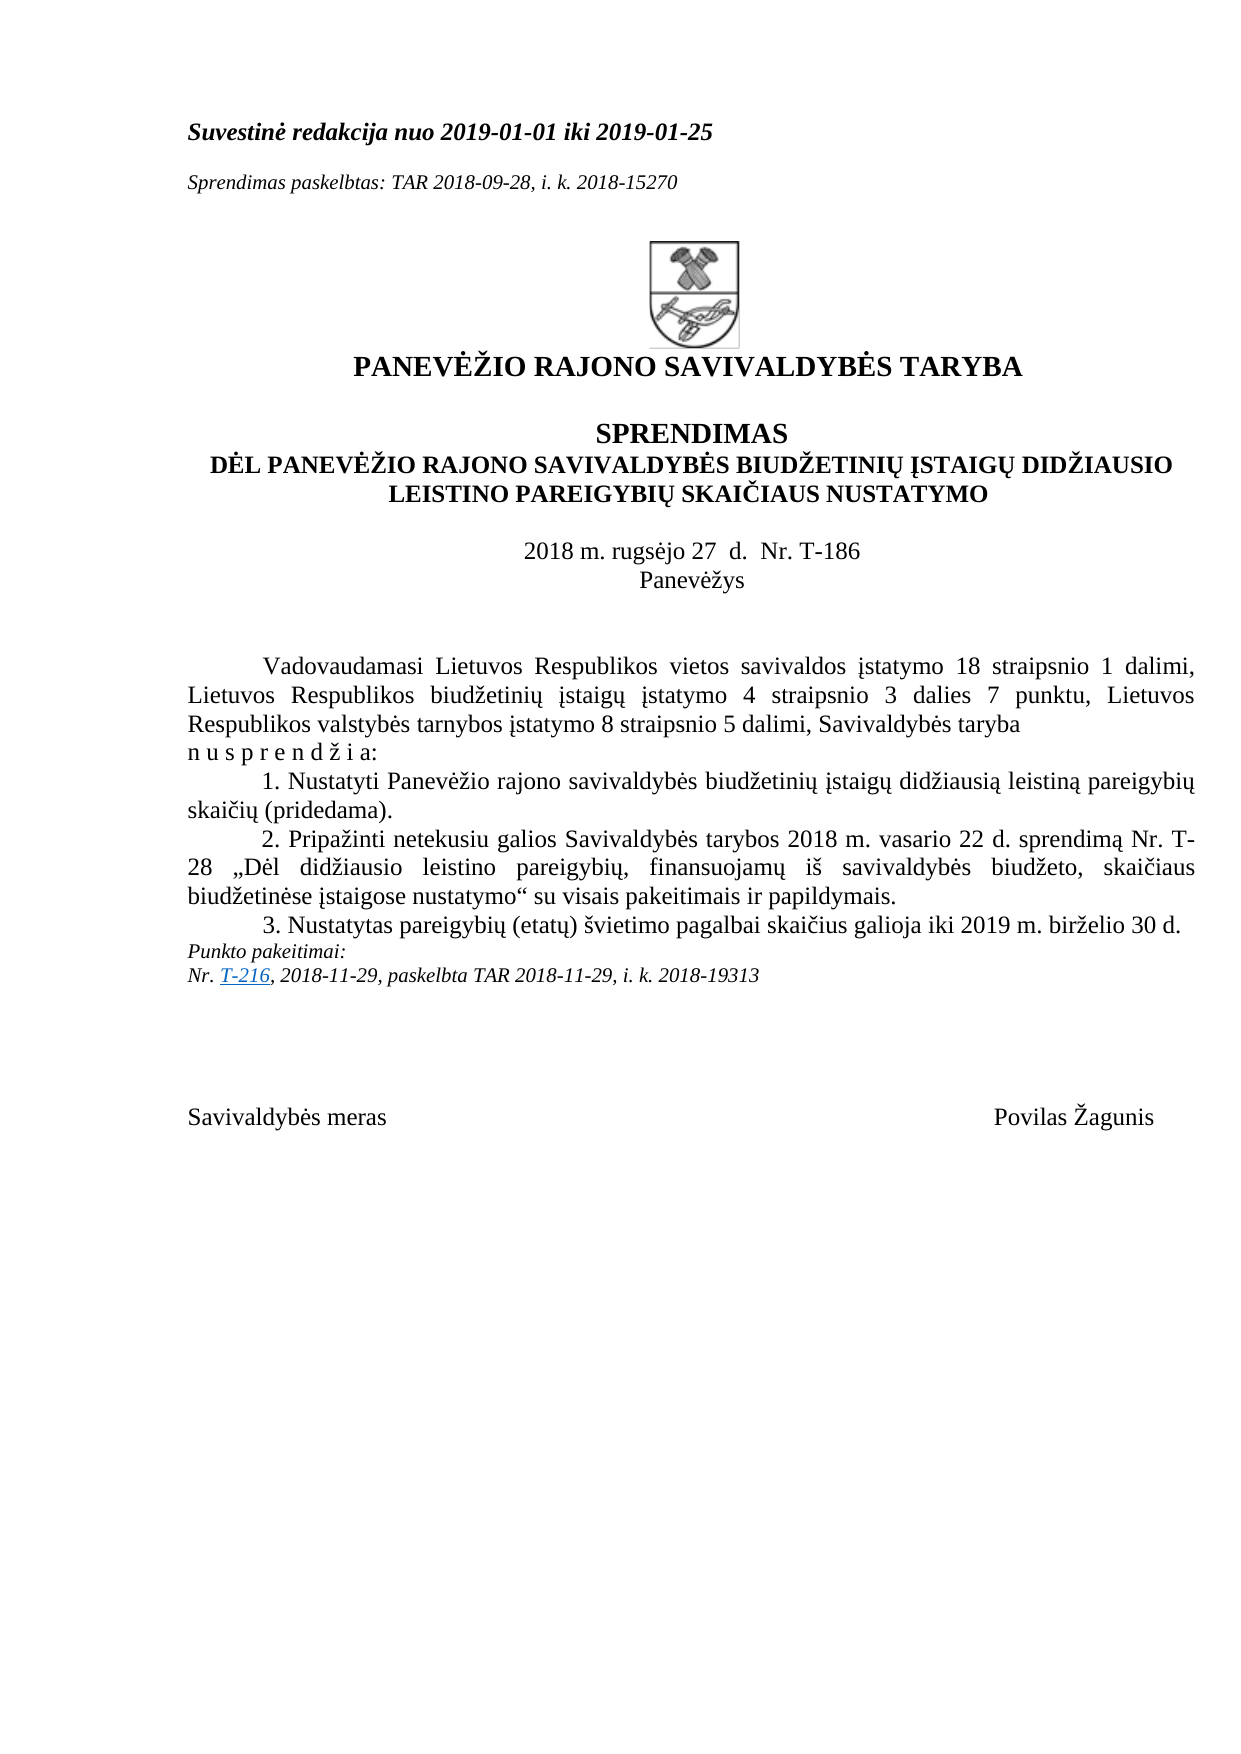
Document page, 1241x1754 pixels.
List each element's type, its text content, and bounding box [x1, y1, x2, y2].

text 2018 m. rugsėjo 27 d. Nr. T-186 [187, 536, 1196, 565]
text DĖL PANEVĖŽIO RAJONO SAVIVALDYBĖS BIUDŽETINIŲ ĮSTAIGŲ DIDŽIAUSIO LEISTINO PAREIGYBIŲ SKAIČIAUS NUSTATYMO [187, 450, 1196, 507]
text Punkto pakeitimai: [187, 939, 1196, 963]
text Nr. T-216, 2018-11-29, paskelbta TAR 2018-11-29, i. k. 2018-19313 [187, 963, 1196, 987]
text 2. Pripažinti netekusiu galios Savivaldybės tarybos 2018 m. vasario 22 d. sprendimą Nr. T-28 „Dėl didžiausio leistino pareigybių, finansuojamų iš savivaldybės biudžeto, skaičiaus biudžetinėse įstaigose nustatymo“ su visais pakeitimais ir papildymais. [187, 824, 1196, 910]
text PANEVĖŽIO RAJONO SAVIVALDYBĖS TARYBA [187, 349, 1196, 383]
text Vadovaudamasi Lietuvos Respublikos vietos savivaldos įstatymo 18 straipsnio 1 dalimi, Lietuvos Respublikos biudžetinių įstaigų įstatymo 4 straipsnio 3 dalies 7 punktu, Lietuvos Respublikos valstybės tarnybos įstatymo 8 straipsnio 5 dalimi, Savivaldybės taryba [187, 651, 1196, 737]
text Suvestinė redakcija nuo 2019-01-01 iki 2019-01-25 [187, 117, 1196, 146]
text Sprendimas paskelbtas: TAR 2018-09-28, i. k. 2018-15270 [187, 170, 1196, 194]
text Panevėžys [187, 565, 1196, 594]
text 3. Nustatytas pareigybių (etatų) švietimo pagalbai skaičius galioja iki 2019 m. birželio 30 d. [187, 910, 1196, 939]
text 1. Nustatyti Panevėžio rajono savivaldybės biudžetinių įstaigų didžiausią leistiną pareigybių skaičių (pridedama). [187, 766, 1196, 824]
text Savivaldybės meras Povilas Žagunis [187, 1102, 1196, 1131]
text n u s p r e n d ž i a: [187, 737, 1196, 766]
text SPRENDIMAS [187, 416, 1196, 450]
